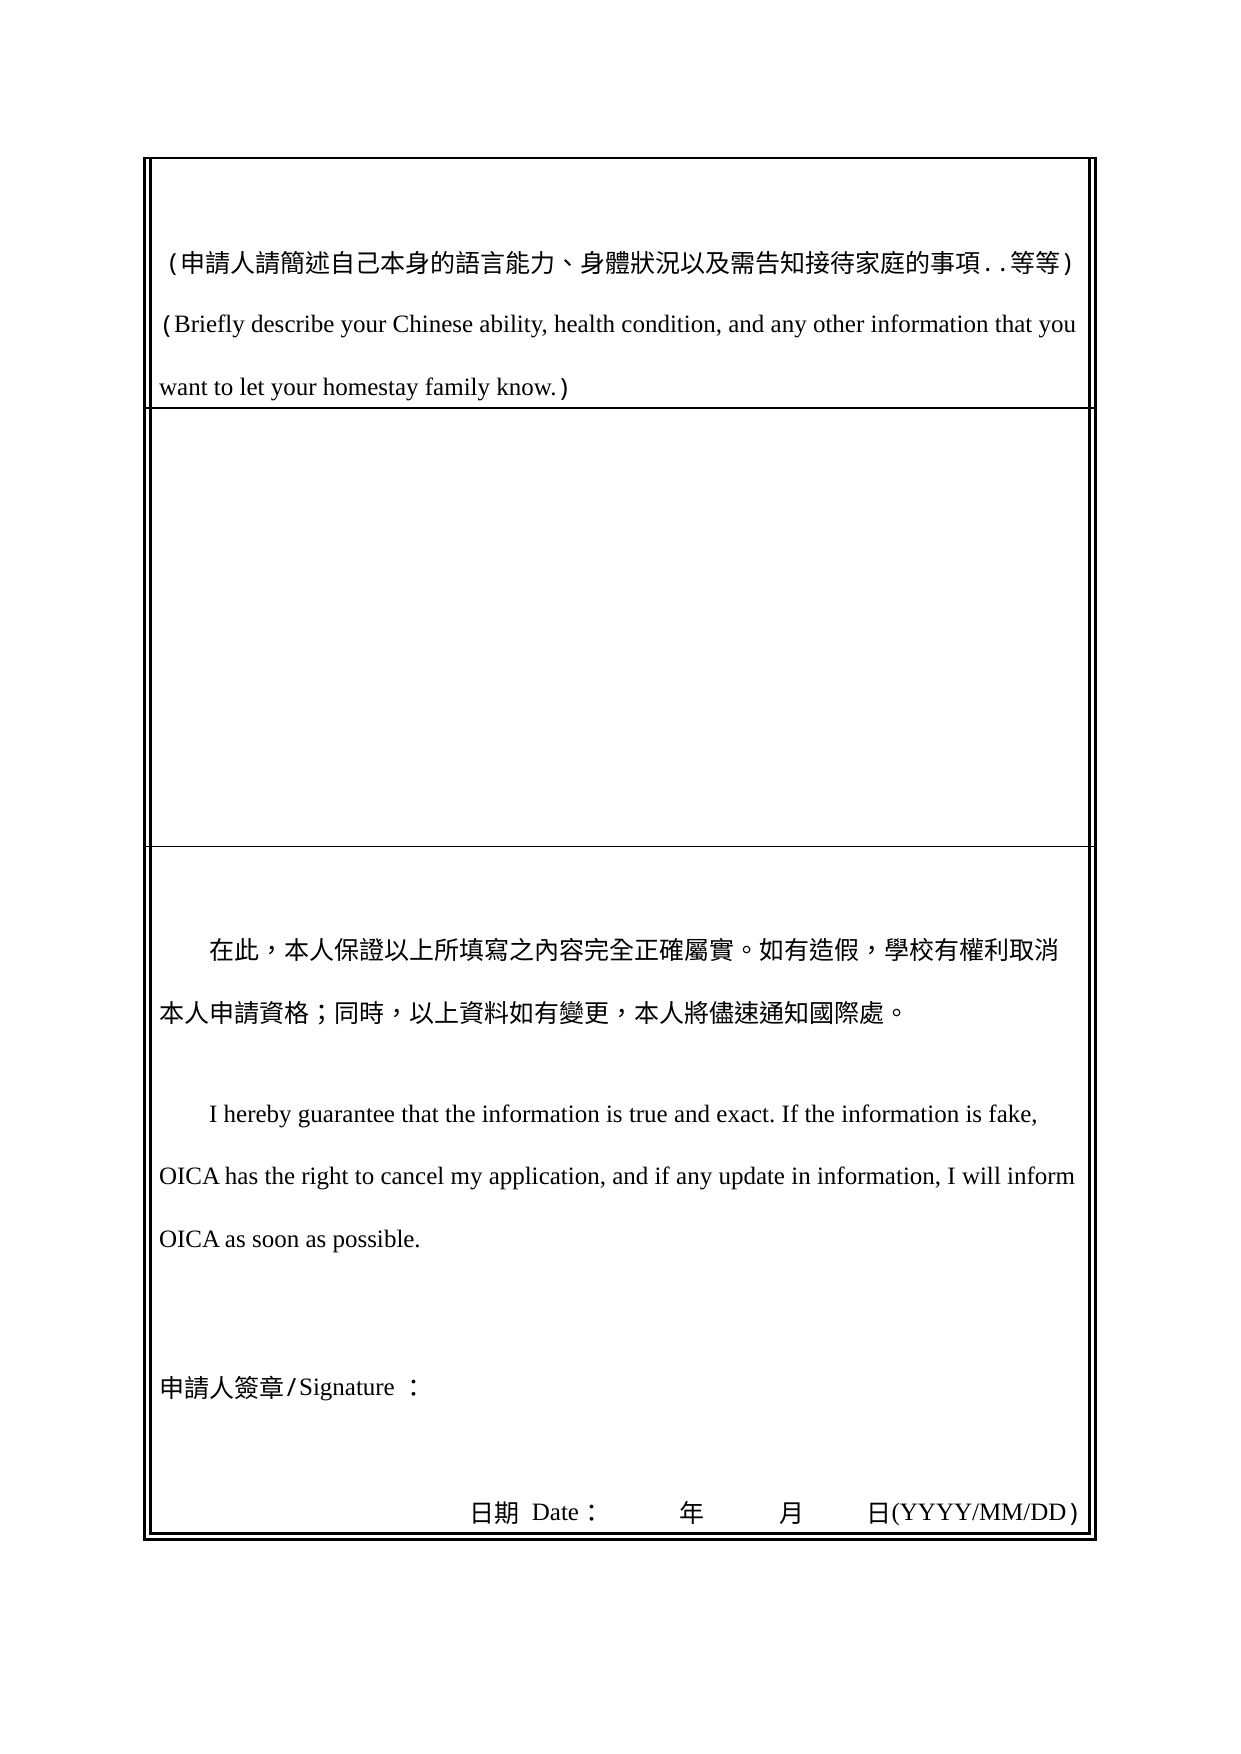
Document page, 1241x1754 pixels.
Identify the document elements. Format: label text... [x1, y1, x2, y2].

table_cell (申請人請簡述自己本身的語言能力、身體狀況以及需告知接待家庭的事項..等等) (Briefly describe your Chinese ability, health condition, and any other information that you want to let your homestay family know.) [152, 159, 1088, 407]
table_cell [152, 409, 1088, 846]
table_cell 在此，本人保證以上所填寫之內容完全正確屬實。如有造假，學校有權利取消本人申請資格；同時，以上資料如有變更，本人將儘速通知國際處。 I hereby guarantee that the information is true and exact. If the information is fake, OICA has the right to cancel my application, and if any update in information, I will inform OICA as soon as possible. 申請人簽章/Signature ： 日期 Date： 年 月 日(YYYY/MM/DD) [152, 847, 1088, 1532]
